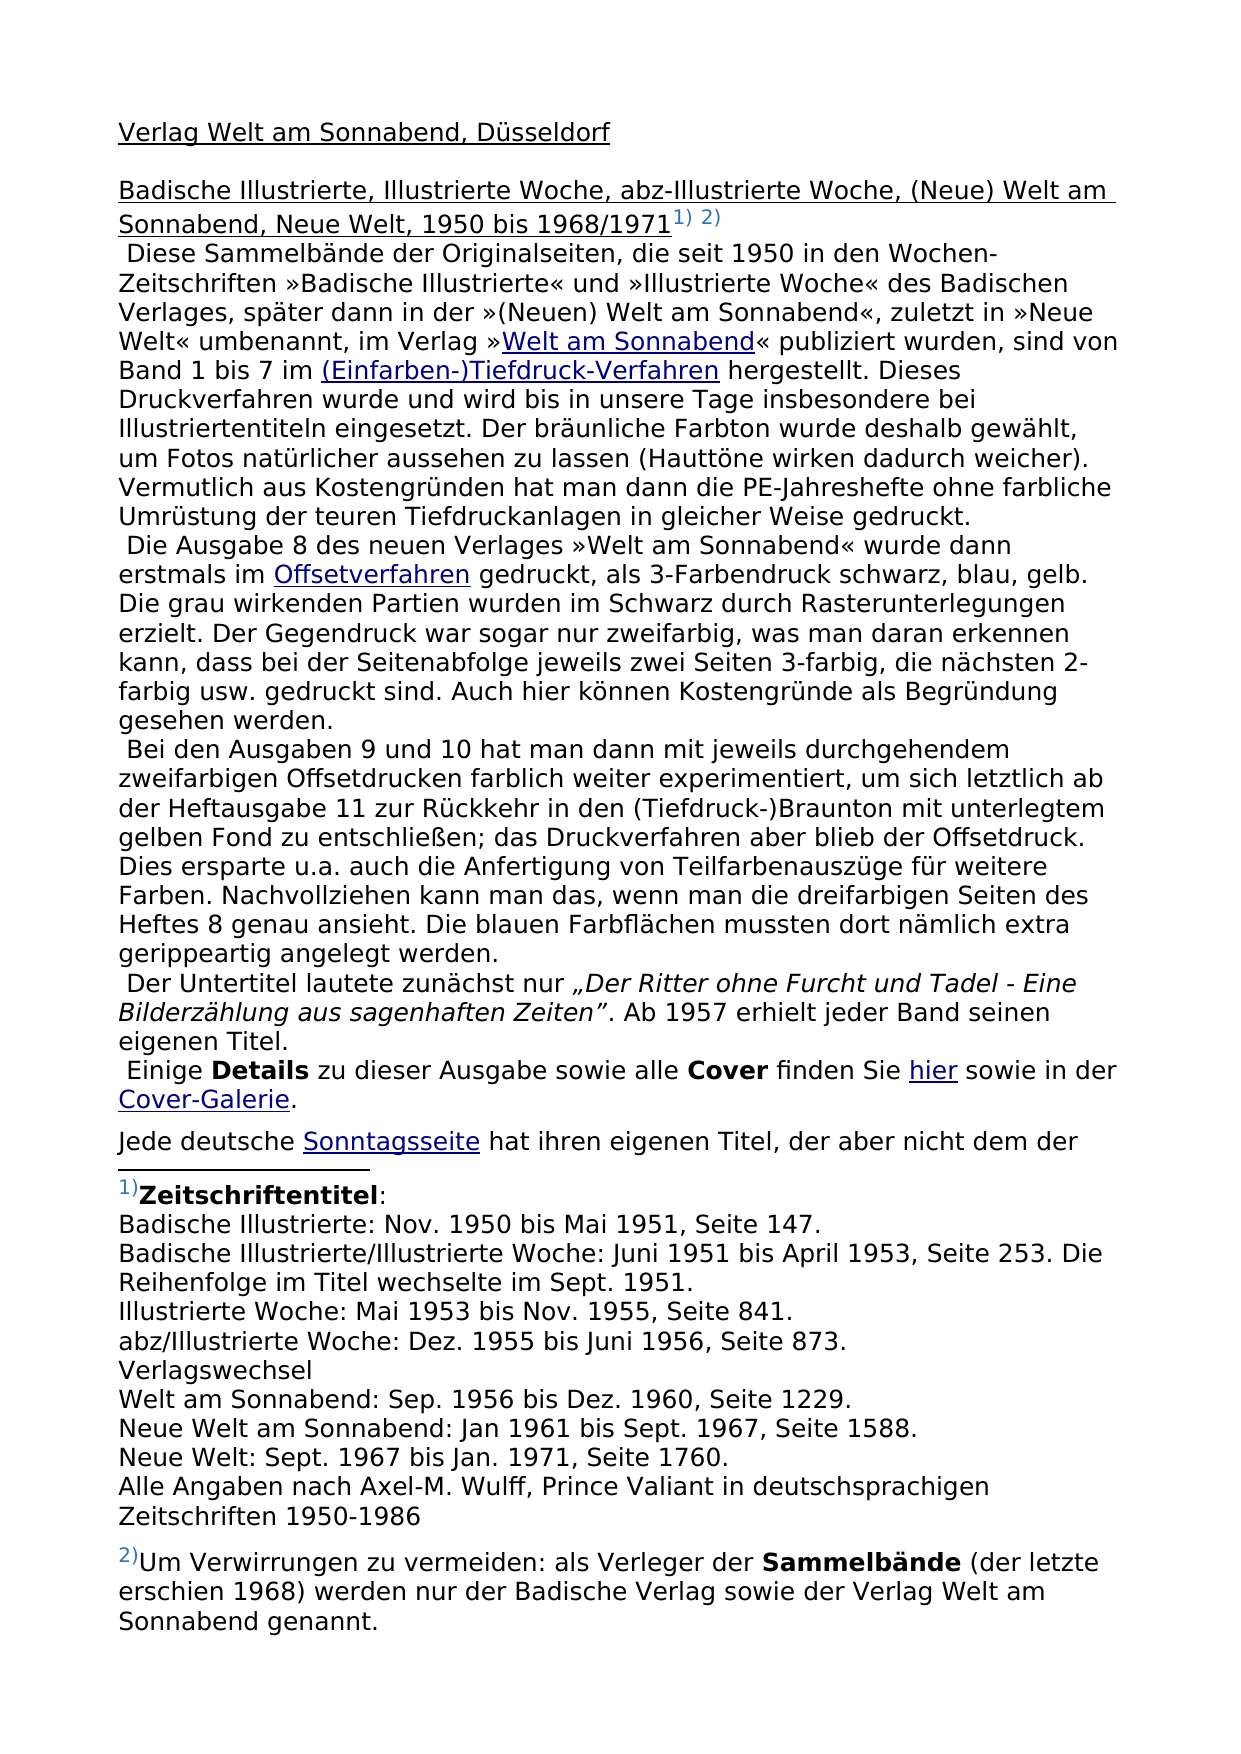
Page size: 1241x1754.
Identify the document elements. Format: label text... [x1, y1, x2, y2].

text Zeitschriftentitel: Badische Illustrierte: Nov. 1950 bis Mai 1951, Seite 147. Badische Illustrierte/Illustrierte Woche: Juni 1951 bis April 1953, Seite 253. Die Reihenfolge im Titel wechselte im Sept. 1951. Illustrierte Woche: Mai 1953 bis Nov. 1955, Seite 841. abz/Illustrierte Woche: Dez. 1955 bis Juni 1956, Seite 873. Verlagswechsel Welt am Sonnabend: Sep. 1956 bis Dez. 1960, Seite 1229. Neue Welt am Sonnabend: Jan 1961 bis Sept. 1967, Seite 1588. Neue Welt: Sept. 1967 bis Jan. 1971, Seite 1760. Alle Angaben nach Axel-M. Wulff, Prince Valiant in deutschsprachigen Zeitschriften 1950-1986 [118, 1176, 1122, 1531]
text Um Verwirrungen zu vermeiden: als Verleger der Sammelbände (der letzte erschien 1968) werden nur der Badische Verlag sowie der Verlag Welt am Sonnabend genannt. [118, 1543, 1122, 1636]
text Jede deutsche Sonntagsseite hat ihren eigenen Titel, der aber nicht dem der [118, 1127, 1122, 1156]
text Verlag Welt am Sonnabend, Düsseldorf Badische Illustrierte, Illustrierte Woche, abz-Illustrierte Woche, (Neue) Welt am Sonnabend, Neue Welt, 1950 bis 1968/1971 Diese Sammelbände der Originalseiten, die seit 1950 in den Wochen-Zeitschriften »Badische Illustrierte« und »Illustrierte Woche« des Badischen Verlages, später dann in der »(Neuen) Welt am Sonnabend«, zuletzt in »Neue Welt« umbenannt, im Verlag »Welt am Sonnabend« publiziert wurden, sind von Band 1 bis 7 im (Einfarben-)Tiefdruck-Verfahren hergestellt. Dieses Druckverfahren wurde und wird bis in unsere Tage insbesondere bei Illustriertentiteln eingesetzt. Der bräunliche Farbton wurde deshalb gewählt, um Fotos natürlicher aussehen zu lassen (Hauttöne wirken dadurch weicher). Vermutlich aus Kostengründen hat man dann die PE-Jahreshefte ohne farbliche Umrüstung der teuren Tiefdruckanlagen in gleicher Weise gedruckt. Die Ausgabe 8 des neuen Verlages »Welt am Sonnabend« wurde dann erstmals im Offsetverfahren gedruckt, als 3-Farbendruck schwarz, blau, gelb. Die grau wirkenden Partien wurden im Schwarz durch Rasterunterlegungen erzielt. Der Gegendruck war sogar nur zweifarbig, was man daran erkennen kann, dass bei der Seitenabfolge jeweils zwei Seiten 3-farbig, die nächsten 2-farbig usw. gedruckt sind. Auch hier können Kostengründe als Begründung gesehen werden. Bei den Ausgaben 9 und 10 hat man dann mit jeweils durchgehendem zweifarbigen Offsetdrucken farblich weiter experimentiert, um sich letztlich ab der Heftausgabe 11 zur Rückkehr in den (Tiefdruck-)Braunton mit unterlegtem gelben Fond zu entschließen; das Druckverfahren aber blieb der Offsetdruck. Dies ersparte u.a. auch die Anfertigung von Teilfarbenauszüge für weitere Farben. Nachvollziehen kann man das, wenn man die dreifarbigen Seiten des Heftes 8 genau ansieht. Die blauen Farbflächen mussten dort nämlich extra gerippeartig angelegt werden. Der Untertitel lautete zunächst nur „Der Ritter ohne Furcht und Tadel - Eine Bilderzählung aus sagenhaften Zeiten”. Ab 1957 erhielt jeder Band seinen eigenen Titel. Einige Details zu dieser Ausgabe sowie alle Cover finden Sie hier sowie in der Cover-Galerie. [118, 118, 1122, 1115]
